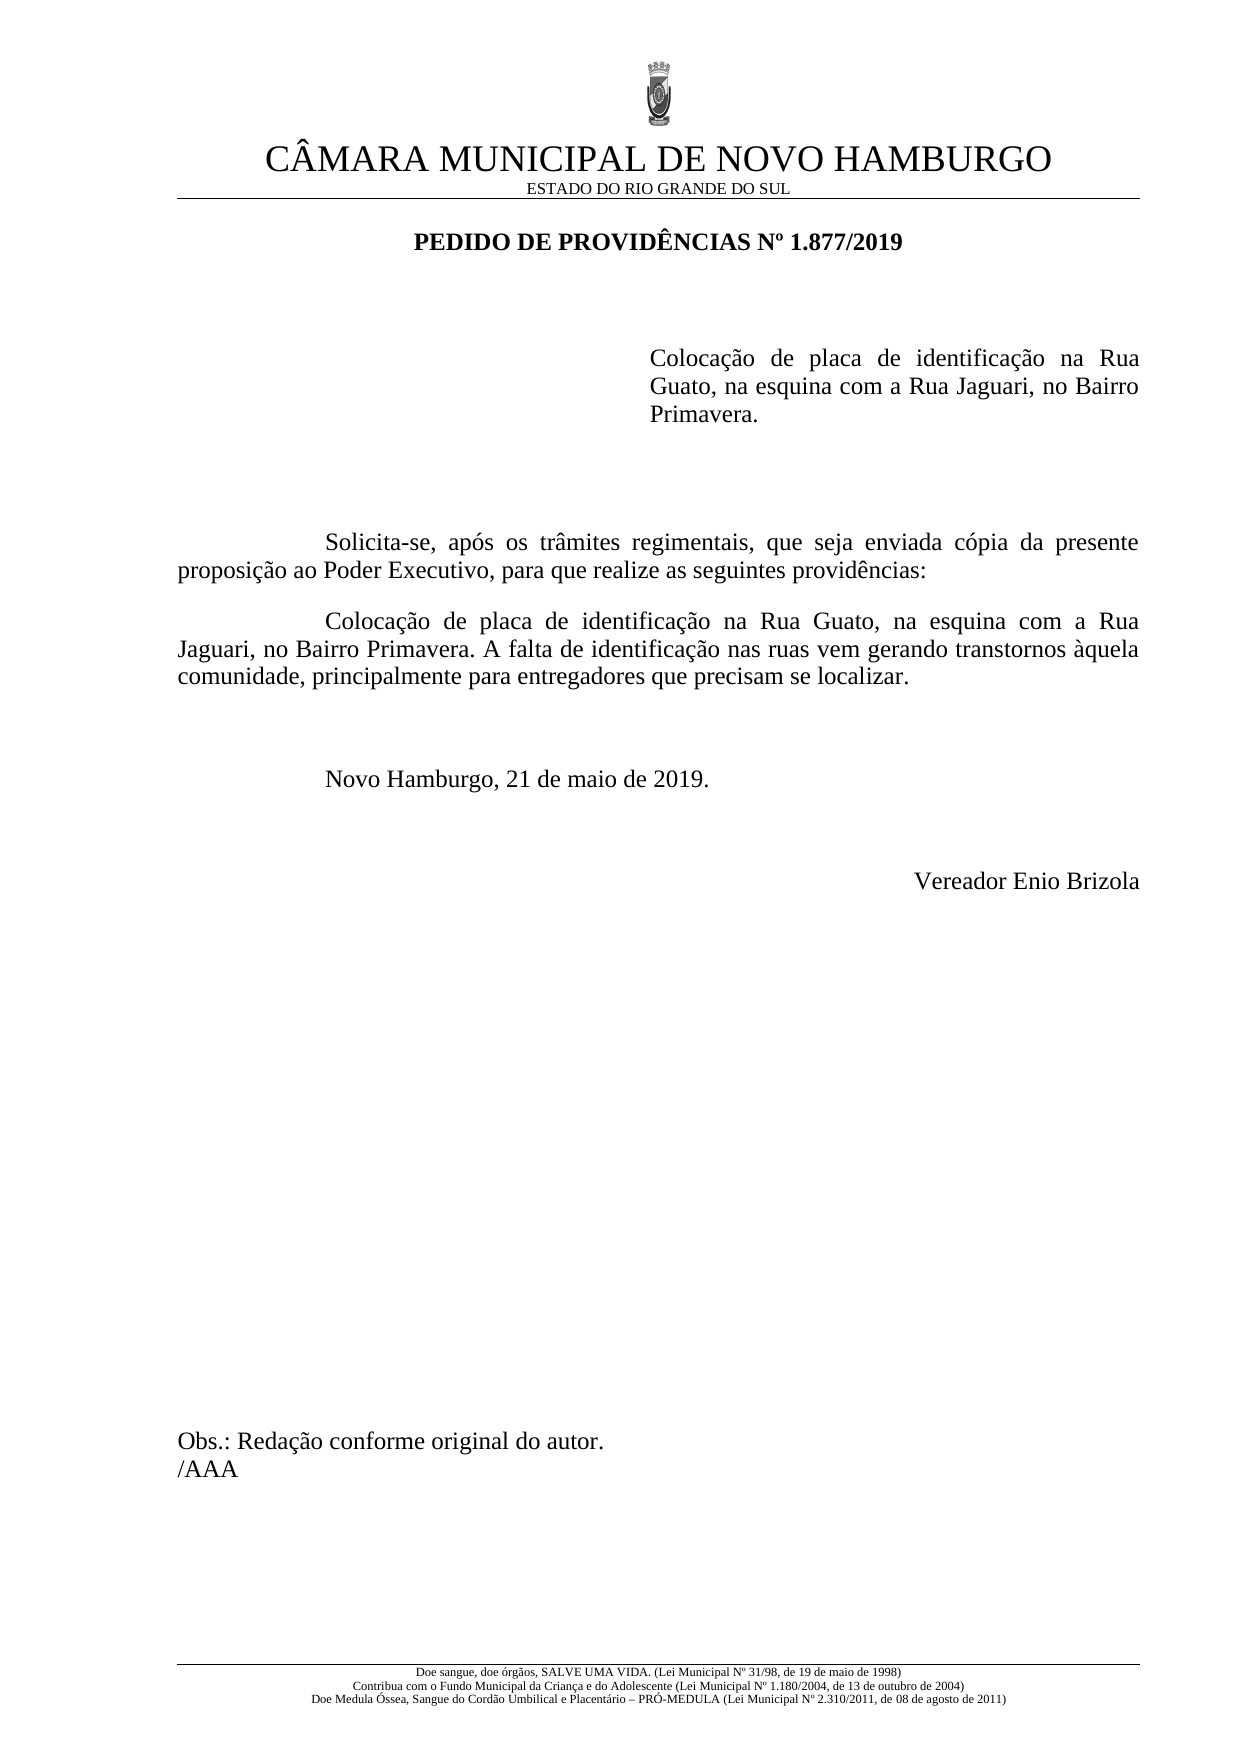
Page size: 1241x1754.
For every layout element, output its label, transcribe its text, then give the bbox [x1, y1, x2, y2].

text PEDIDO DE PROVIDÊNCIAS Nº 1.877/2019 [177, 228, 1140, 256]
text Novo Hamburgo, 21 de maio de 2019. [177, 765, 1140, 793]
text Solicita-se, após os trâmites regimentais, que seja enviada cópia da presente proposição ao Poder Executivo, para que realize as seguintes providências: [177, 528, 1140, 583]
text Colocação de placa de identificação na Rua Guato, na esquina com a Rua Jaguari, no Bairro Primavera. [649, 344, 1140, 428]
text /AAA [177, 1455, 1140, 1483]
text Colocação de placa de identificação na Rua Guato, na esquina com a Rua Jaguari, no Bairro Primavera. A falta de identificação nas ruas vem gerando transtornos àquela comunidade, principalmente para entregadores que precisam se localizar. [177, 607, 1140, 690]
text Obs.: Redação conforme original do autor. [177, 1427, 1140, 1455]
text Vereador Enio Brizola [177, 867, 1140, 895]
